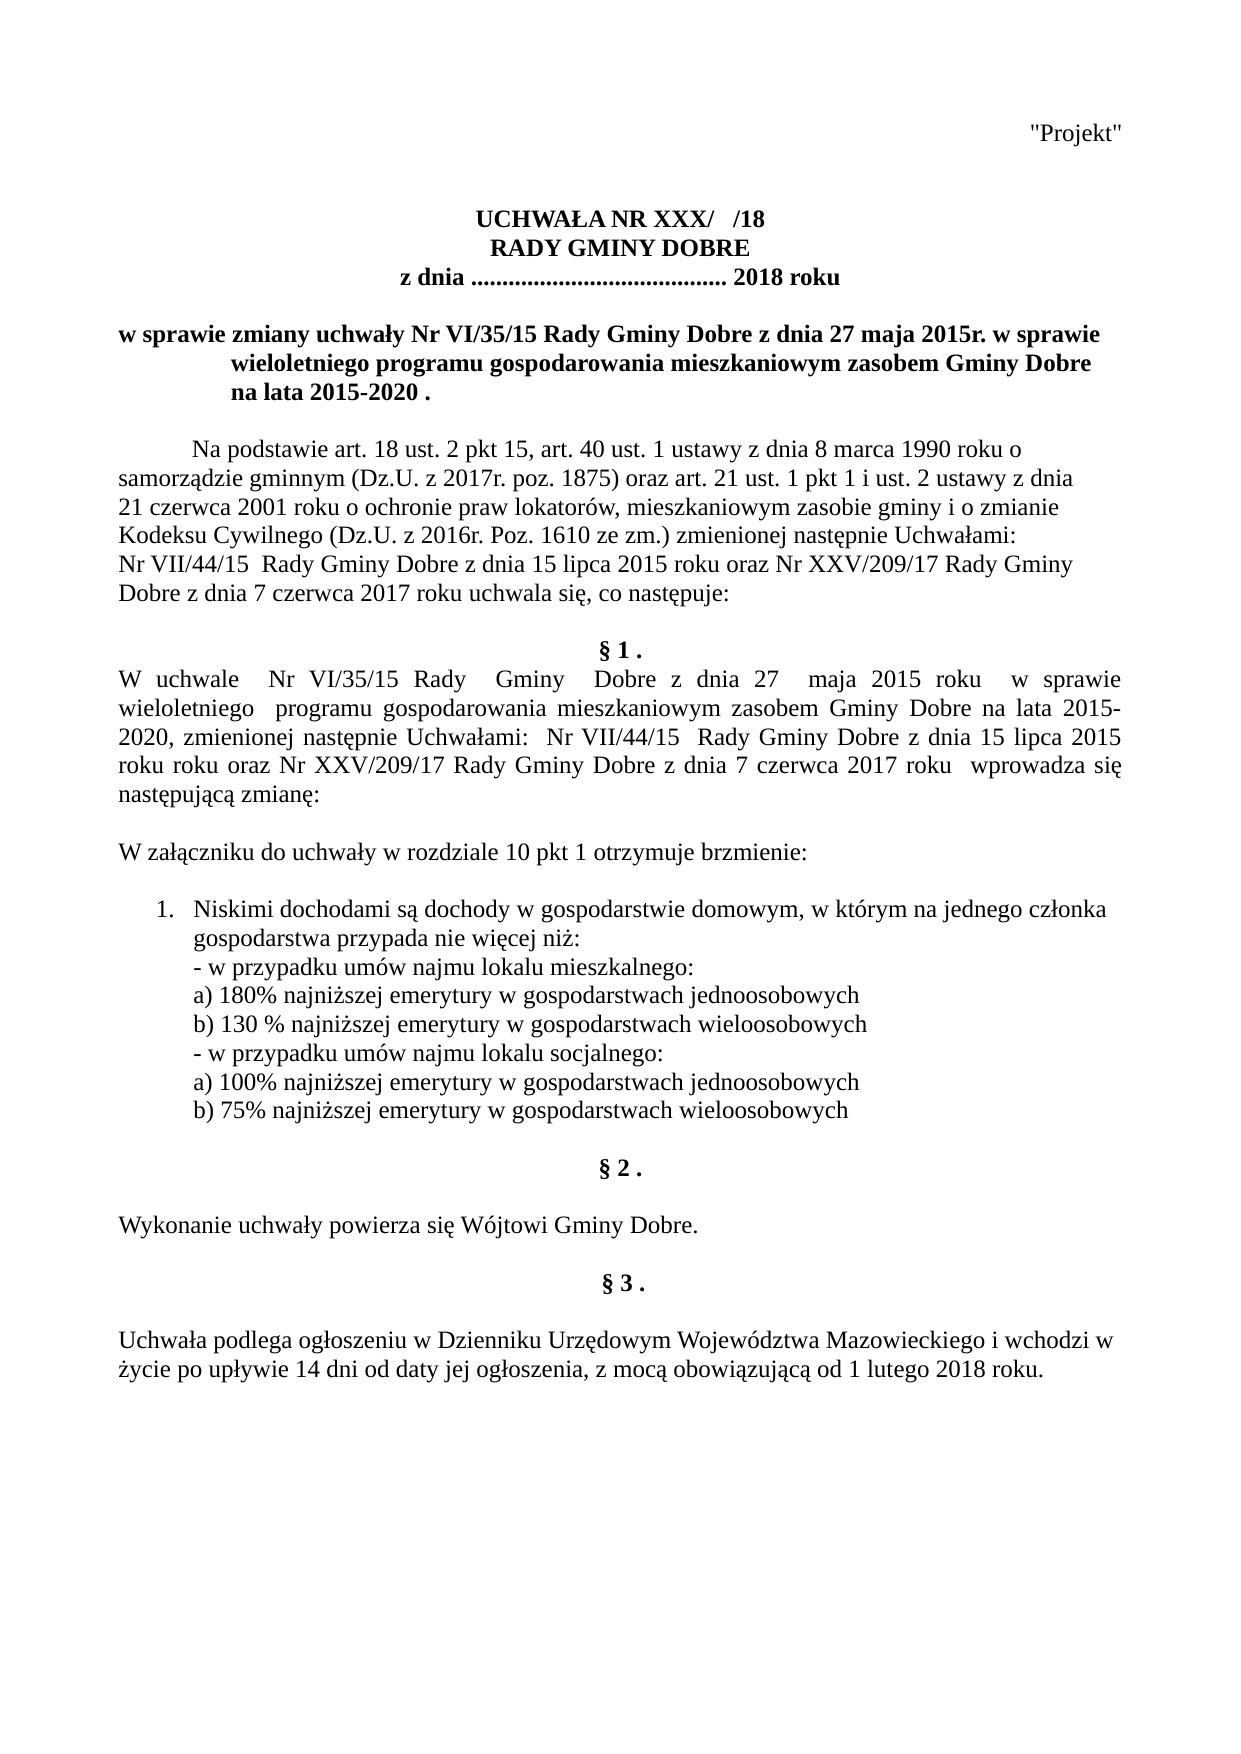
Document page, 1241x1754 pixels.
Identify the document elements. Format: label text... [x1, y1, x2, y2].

text § 2 . [118, 1153, 1122, 1182]
text a) 100% najniższej emerytury w gospodarstwach jednoosobowych [193, 1067, 1122, 1096]
text w sprawie zmiany uchwały Nr VI/35/15 Rady Gminy Dobre z dnia 27 maja 2015r. w sprawie [118, 319, 1122, 348]
text "Projekt" [118, 118, 1122, 147]
text § 3 . [118, 1268, 1122, 1297]
text b) 130 % najniższej emerytury w gospodarstwach wieloosobowych [193, 1009, 1122, 1038]
text UCHWAŁA NR XXX/ /18 [118, 204, 1122, 233]
list Niskimi dochodami są dochody w gospodarstwie domowym, w którym na jednego członka gospodarstwa przypada nie więcej niż: [156, 894, 1122, 952]
text Uchwała podlega ogłoszeniu w Dzienniku Urzędowym Województwa Mazowieckiego i wchodzi w życie po upływie 14 dni od daty jej ogłoszenia, z mocą obowiązującą od 1 lutego 2018 roku. [118, 1326, 1122, 1383]
text 21 czerwca 2001 roku o ochronie praw lokatorów, mieszkaniowym zasobie gminy i o zmianie Kodeksu Cywilnego (Dz.U. z 2016r. Poz. 1610 ze zm.) zmienionej następnie Uchwałami: [118, 492, 1122, 549]
text W załączniku do uchwały w rozdziale 10 pkt 1 otrzymuje brzmienie: [118, 837, 1122, 866]
text RADY GMINY DOBRE [118, 233, 1122, 262]
text § 1 . [118, 636, 1122, 664]
text a) 180% najniższej emerytury w gospodarstwach jednoosobowych [193, 981, 1122, 1009]
text Wykonanie uchwały powierza się Wójtowi Gminy Dobre. [118, 1211, 1122, 1239]
text W uchwale Nr VI/35/15 Rady Gminy Dobre z dnia 27 maja 2015 roku w sprawie wieloletniego programu gospodarowania mieszkaniowym zasobem Gminy Dobre na lata 2015-2020, zmienionej następnie Uchwałami: Nr VII/44/15 Rady Gminy Dobre z dnia 15 lipca 2015 roku roku oraz Nr XXV/209/17 Rady Gminy Dobre z dnia 7 czerwca 2017 roku wprowadza się następującą zmianę: [118, 664, 1122, 808]
text Na podstawie art. 18 ust. 2 pkt 15, art. 40 ust. 1 ustawy z dnia 8 marca 1990 roku o samorządzie gminnym (Dz.U. z 2017r. poz. 1875) oraz art. 21 ust. 1 pkt 1 i ust. 2 ustawy z dnia [118, 434, 1122, 492]
text Nr VII/44/15 Rady Gminy Dobre z dnia 15 lipca 2015 roku oraz Nr XXV/209/17 Rady Gminy Dobre z dnia 7 czerwca 2017 roku uchwala się, co następuje: [118, 549, 1122, 607]
text z dnia ......................................... 2018 roku [118, 262, 1122, 291]
text na lata 2015-2020 . [118, 377, 1122, 406]
text wieloletniego programu gospodarowania mieszkaniowym zasobem Gminy Dobre [118, 348, 1122, 377]
text b) 75% najniższej emerytury w gospodarstwach wieloosobowych [193, 1096, 1122, 1124]
text - w przypadku umów najmu lokalu mieszkalnego: [193, 952, 1122, 981]
text - w przypadku umów najmu lokalu socjalnego: [193, 1038, 1122, 1067]
